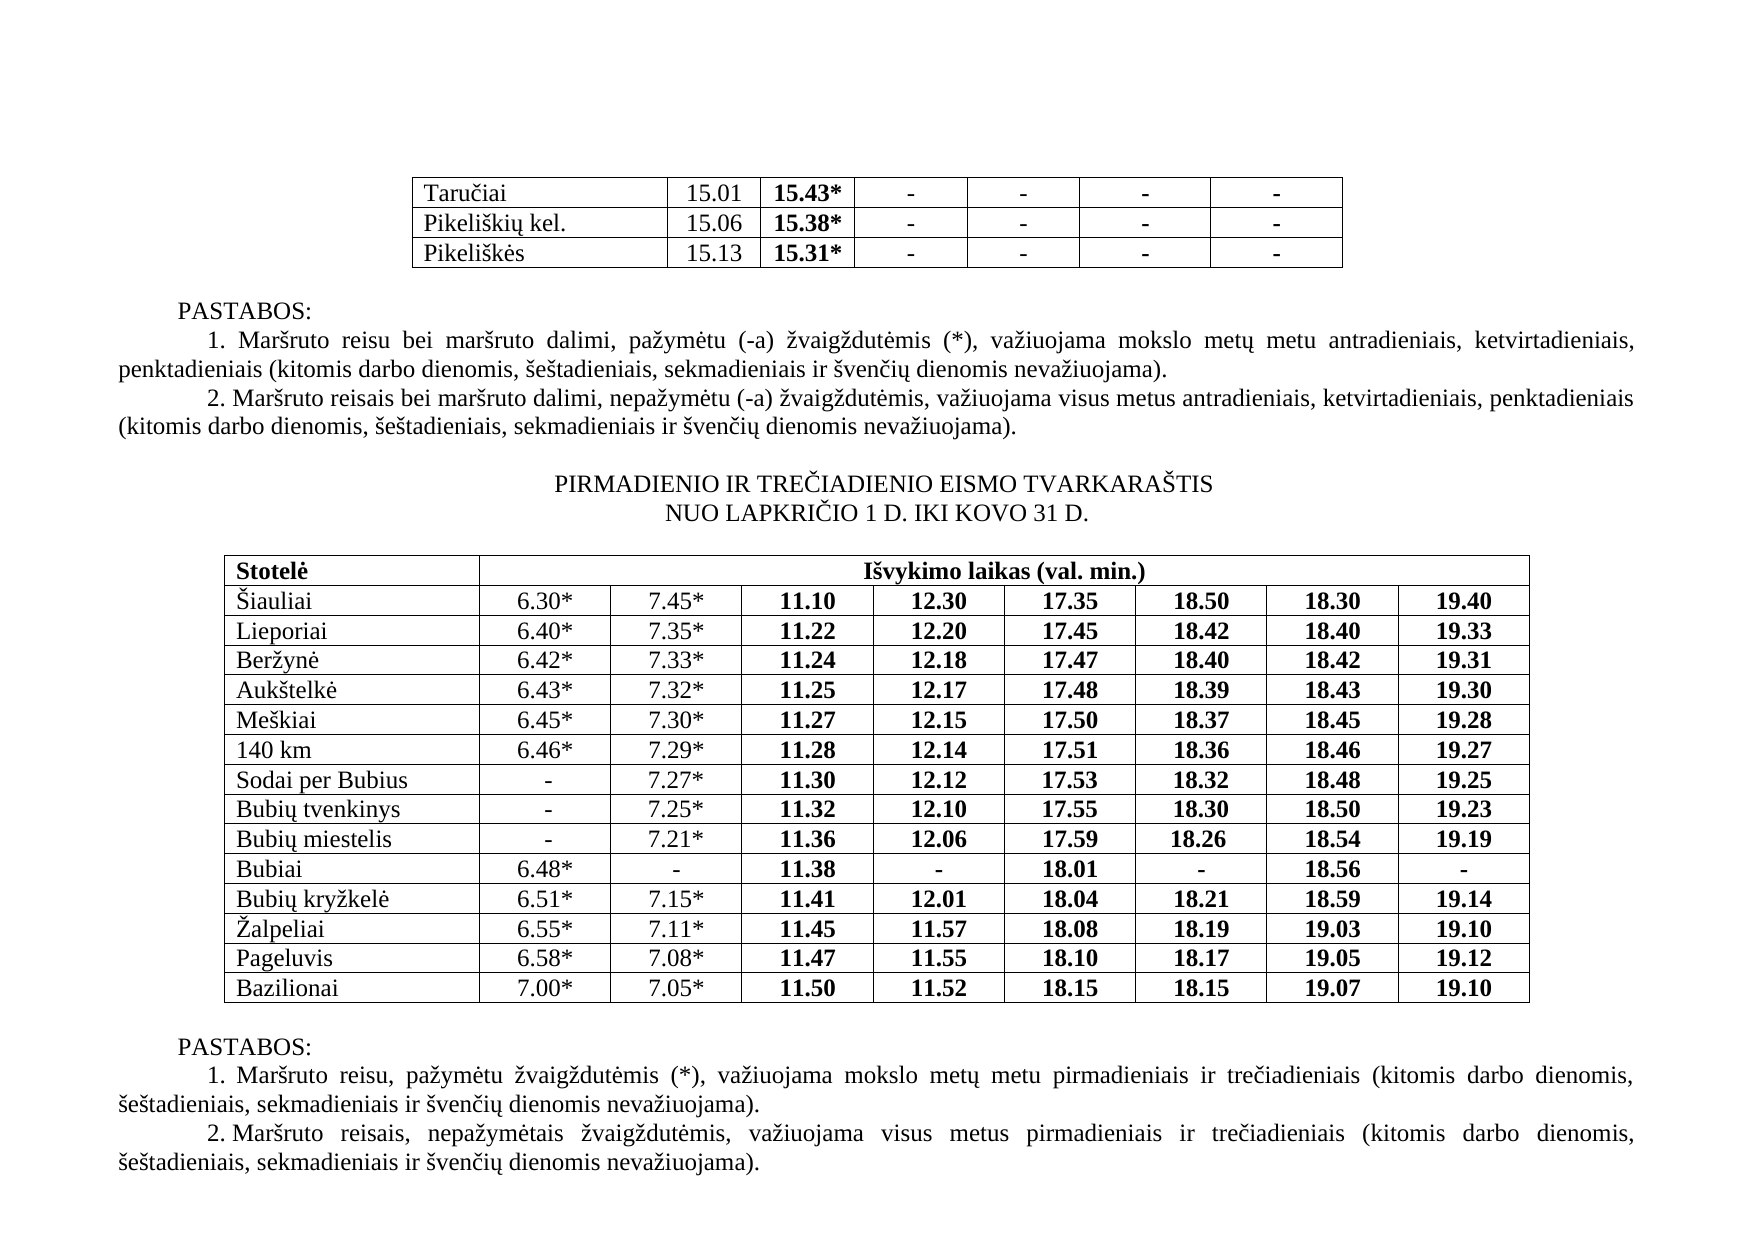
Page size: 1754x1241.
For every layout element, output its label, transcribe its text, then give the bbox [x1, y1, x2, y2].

table_cell - [1080, 238, 1210, 267]
table_cell 19.25 [1399, 765, 1529, 793]
table_cell 17.48 [1005, 675, 1135, 704]
table_cell 12.10 [874, 795, 1004, 823]
table_cell 18.40 [1267, 616, 1398, 644]
table_cell 11.10 [742, 586, 873, 615]
table_cell - [968, 208, 1079, 237]
table_header Stotelė [225, 556, 479, 585]
text PASTABOS: [118, 296, 1636, 325]
table_cell - [611, 854, 741, 883]
table_cell 7.45* [611, 586, 741, 615]
table_cell 11.36 [742, 824, 873, 853]
table_cell 11.45 [742, 914, 873, 942]
table_cell 15.31* [761, 238, 854, 267]
table_cell - [1211, 178, 1342, 207]
table_header Išvykimo laikas (val. min.) [480, 556, 1529, 585]
table_cell 18.32 [1136, 765, 1266, 793]
table_cell - [480, 824, 610, 853]
table_cell Bazilionai [225, 973, 479, 1002]
table_cell 140 km [225, 735, 479, 764]
table_cell 12.01 [874, 884, 1004, 913]
text 2. Maršruto reisais, nepažymėtais žvaigždutėmis, važiuojama visus metus pirmadieniais ir trečiadieniais (kitomis darbo dienomis, šeštadieniais, sekmadieniais ir švenčių dienomis nevažiuojama). [118, 1118, 1636, 1176]
table_cell - [968, 238, 1079, 267]
table_cell 18.21 [1136, 884, 1266, 913]
table_cell 6.40* [480, 616, 610, 644]
table_cell 18.42 [1136, 616, 1266, 644]
table_cell 12.30 [874, 586, 1004, 615]
table_cell 6.46* [480, 735, 610, 764]
table_cell 19.05 [1267, 944, 1398, 972]
table_cell - [480, 795, 610, 823]
table_cell 18.56 [1267, 854, 1398, 883]
table_cell Sodai per Bubius [225, 765, 479, 793]
table_cell 18.37 [1136, 705, 1266, 734]
table_cell Lieporiai [225, 616, 479, 644]
table_cell 11.57 [874, 914, 1004, 942]
table_cell 7.15* [611, 884, 741, 913]
table_cell - [1080, 178, 1210, 207]
table_cell Meškiai [225, 705, 479, 734]
table_cell 18.04 [1005, 884, 1135, 913]
table_cell 19.28 [1399, 705, 1529, 734]
table_cell Bubių kryžkelė [225, 884, 479, 913]
table_cell Beržynė [225, 646, 479, 674]
table_cell 11.24 [742, 646, 873, 674]
table_cell 19.19 [1399, 824, 1529, 853]
table_cell 18.48 [1267, 765, 1398, 793]
table_cell Bubių miestelis [225, 824, 479, 853]
table_cell 11.52 [874, 973, 1004, 1002]
table_cell - [874, 854, 1004, 883]
table_cell 17.45 [1005, 616, 1135, 644]
table_cell Taručiai [413, 178, 667, 207]
table_cell 12.12 [874, 765, 1004, 793]
table_cell 11.28 [742, 735, 873, 764]
table_cell 12.17 [874, 675, 1004, 704]
table_cell 19.10 [1399, 914, 1529, 942]
table_cell 18.59 [1267, 884, 1398, 913]
table_cell 11.27 [742, 705, 873, 734]
table_cell Bubiai [225, 854, 479, 883]
table_cell 6.58* [480, 944, 610, 972]
table_cell 18.39 [1136, 675, 1266, 704]
table_cell - [1399, 854, 1529, 883]
text 2. Maršruto reisais bei maršruto dalimi, nepažymėtu (-a) žvaigždutėmis, važiuojama visus metus antradieniais, ketvirtadieniais, penktadieniais (kitomis darbo dienomis, šeštadieniais, sekmadieniais ir švenčių dienomis nevažiuojama). [118, 383, 1636, 440]
table_cell 18.45 [1267, 705, 1398, 734]
table_cell 11.22 [742, 616, 873, 644]
table_cell 15.43* [761, 178, 854, 207]
table_cell 19.03 [1267, 914, 1398, 942]
table_cell 19.23 [1399, 795, 1529, 823]
table_cell - [1211, 208, 1342, 237]
table_cell 7.27* [611, 765, 741, 793]
table_cell 19.12 [1399, 944, 1529, 972]
table_cell 6.45* [480, 705, 610, 734]
table_cell 18.50 [1136, 586, 1266, 615]
table_cell 18.42 [1267, 646, 1398, 674]
table_cell - [1080, 208, 1210, 237]
table_cell 7.35* [611, 616, 741, 644]
table_cell 18.17 [1136, 944, 1266, 972]
table_cell 15.01 [668, 178, 760, 207]
table_cell 19.07 [1267, 973, 1398, 1002]
table_cell Žalpeliai [225, 914, 479, 942]
table_cell 6.30* [480, 586, 610, 615]
table_cell 18.08 [1005, 914, 1135, 942]
table_cell 18.01 [1005, 854, 1135, 883]
text 1. Maršruto reisu bei maršruto dalimi, pažymėtu (-a) žvaigždutėmis (*), važiuojama mokslo metų metu antradieniais, ketvirtadieniais, penktadieniais (kitomis darbo dienomis, šeštadieniais, sekmadieniais ir švenčių dienomis nevažiuojama). [118, 325, 1636, 383]
table_cell 18.19 [1136, 914, 1266, 942]
table_cell Bubių tvenkinys [225, 795, 479, 823]
table_cell 19.27 [1399, 735, 1529, 764]
table_cell 19.14 [1399, 884, 1529, 913]
table_cell 19.33 [1399, 616, 1529, 644]
table_cell 17.59 [1005, 824, 1135, 853]
table_cell Šiauliai [225, 586, 479, 615]
table_cell - [968, 178, 1079, 207]
table_cell 7.08* [611, 944, 741, 972]
table_cell 12.14 [874, 735, 1004, 764]
table_cell 11.47 [742, 944, 873, 972]
table_cell 7.29* [611, 735, 741, 764]
table_cell 18.43 [1267, 675, 1398, 704]
table_cell 7.00* [480, 973, 610, 1002]
table_cell 7.32* [611, 675, 741, 704]
table_cell 12.20 [874, 616, 1004, 644]
table_cell 17.55 [1005, 795, 1135, 823]
table_cell 18.15 [1136, 973, 1266, 1002]
table_cell 6.55* [480, 914, 610, 942]
table_cell Aukštelkė [225, 675, 479, 704]
table_cell 6.42* [480, 646, 610, 674]
table_cell 6.43* [480, 675, 610, 704]
table_cell 17.47 [1005, 646, 1135, 674]
table_cell 17.51 [1005, 735, 1135, 764]
table_cell - [855, 208, 967, 237]
table_cell 11.50 [742, 973, 873, 1002]
table_cell 7.25* [611, 795, 741, 823]
table_cell 6.48* [480, 854, 610, 883]
table_cell 18.30 [1267, 586, 1398, 615]
table_cell 19.31 [1399, 646, 1529, 674]
table_cell 17.35 [1005, 586, 1135, 615]
table_cell 18.36 [1136, 735, 1266, 764]
table_cell 11.30 [742, 765, 873, 793]
table_cell 18.10 [1005, 944, 1135, 972]
table_cell 18.50 [1267, 795, 1398, 823]
text 1. Maršruto reisu, pažymėtu žvaigždutėmis (*), važiuojama mokslo metų metu pirmadieniais ir trečiadieniais (kitomis darbo dienomis, šeštadieniais, sekmadieniais ir švenčių dienomis nevažiuojama). [118, 1061, 1636, 1118]
table_cell 7.11* [611, 914, 741, 942]
table_cell 11.32 [742, 795, 873, 823]
table_cell Pageluvis [225, 944, 479, 972]
table_cell 19.40 [1399, 586, 1529, 615]
table_cell 7.21* [611, 824, 741, 853]
table_cell 11.25 [742, 675, 873, 704]
table_cell 15.06 [668, 208, 760, 237]
table_cell 11.38 [742, 854, 873, 883]
table_cell 7.33* [611, 646, 741, 674]
text NUO LAPKRIČIO 1 D. IKI KOVO 31 D. [118, 498, 1636, 526]
table_cell 18.40 [1136, 646, 1266, 674]
table_cell Pikeliškių kel. [413, 208, 667, 237]
table_cell 12.06 [874, 824, 1004, 853]
table_cell 11.41 [742, 884, 873, 913]
table_cell 18.54 [1267, 824, 1398, 853]
table_cell 17.50 [1005, 705, 1135, 734]
table_cell 12.15 [874, 705, 1004, 734]
table_cell 19.10 [1399, 973, 1529, 1002]
table_cell - [1136, 854, 1266, 883]
table_cell 18.26 [1136, 824, 1266, 853]
table_cell 17.53 [1005, 765, 1135, 793]
table_cell - [1211, 238, 1342, 267]
table_cell Pikeliškės [413, 238, 667, 267]
table_cell 11.55 [874, 944, 1004, 972]
table_cell - [480, 765, 610, 793]
table_cell 12.18 [874, 646, 1004, 674]
table_cell 7.05* [611, 973, 741, 1002]
table_cell 18.30 [1136, 795, 1266, 823]
table_cell 15.38* [761, 208, 854, 237]
table_cell 19.30 [1399, 675, 1529, 704]
table_cell 6.51* [480, 884, 610, 913]
table_cell 15.13 [668, 238, 760, 267]
text PASTABOS: [118, 1032, 1636, 1061]
text PIRMADIENIO IR TREČIADIENIO EISMO TVARKARAŠTIS [118, 469, 1636, 498]
table_cell - [855, 238, 967, 267]
table_cell 18.46 [1267, 735, 1398, 764]
table_cell 18.15 [1005, 973, 1135, 1002]
table_cell 7.30* [611, 705, 741, 734]
table_cell - [855, 178, 967, 207]
